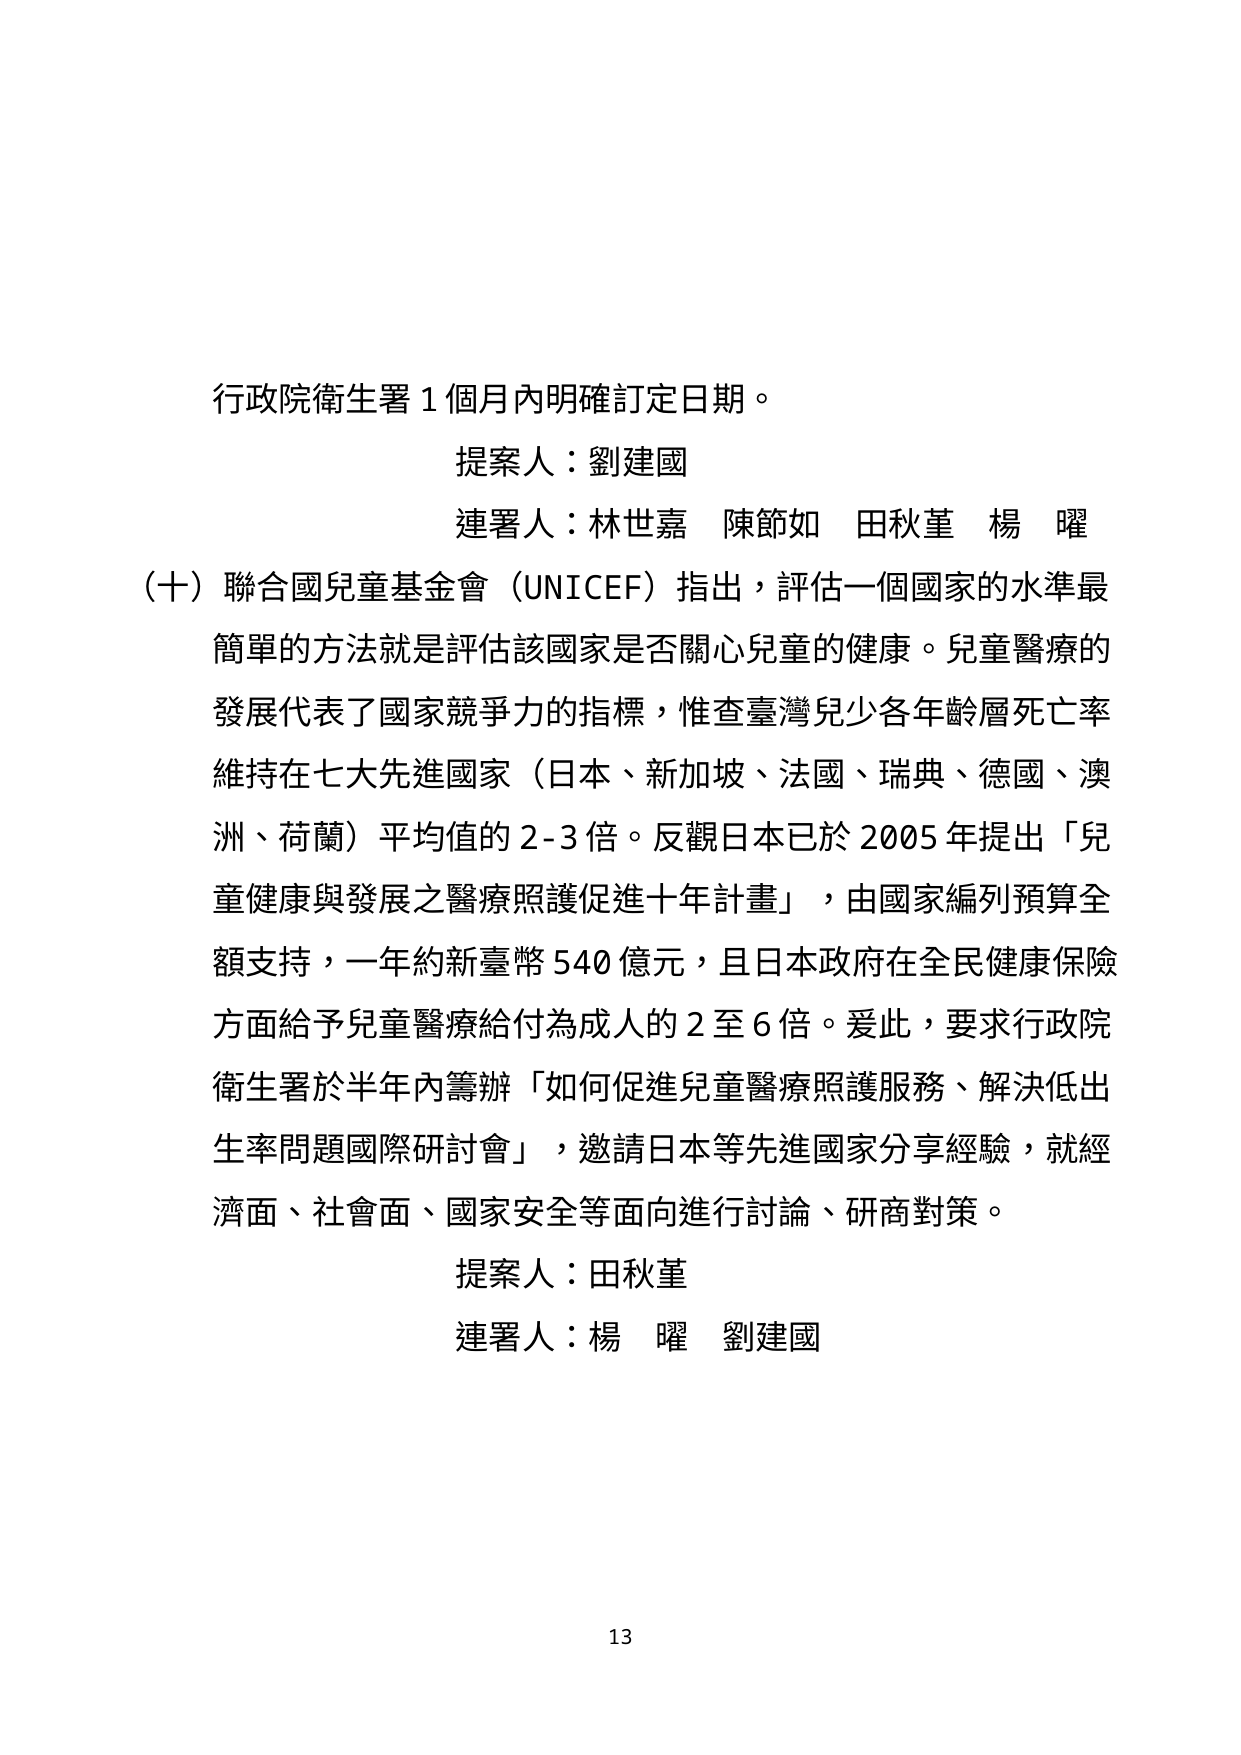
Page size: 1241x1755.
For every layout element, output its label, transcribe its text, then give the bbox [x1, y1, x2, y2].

text 行政院衛生署1個月內明確訂定日期。 [123, 356, 1122, 418]
text 連署人：楊 曜 劉建國 [455, 1293, 1122, 1356]
text 提案人：田秋堇 [455, 1231, 1122, 1293]
text （十）聯合國兒童基金會（UNICEF）指出，評估一個國家的水準最簡單的方法就是評估該國家是否關心兒童的健康。兒童醫療的發展代表了國家競爭力的指標，惟查臺灣兒少各年齡層死亡率維持在七大先進國家（日本、新加坡、法國、瑞典、德國、澳洲、荷蘭）平均值的2-3倍。反觀日本已於2005年提出「兒童健康與發展之醫療照護促進十年計畫」，由國家編列預算全額支持，一年約新臺幣540億元，且日本政府在全民健康保險方面給予兒童醫療給付為成人的2至6倍。爰此，要求行政院衛生署於半年內籌辦「如何促進兒童醫療照護服務、解決低出生率問題國際研討會」，邀請日本等先進國家分享經驗，就經濟面、社會面、國家安全等面向進行討論、研商對策。 [123, 543, 1122, 1231]
text 連署人：林世嘉 陳節如 田秋堇 楊 曜 [455, 481, 1122, 543]
text 提案人：劉建國 [455, 418, 1122, 481]
